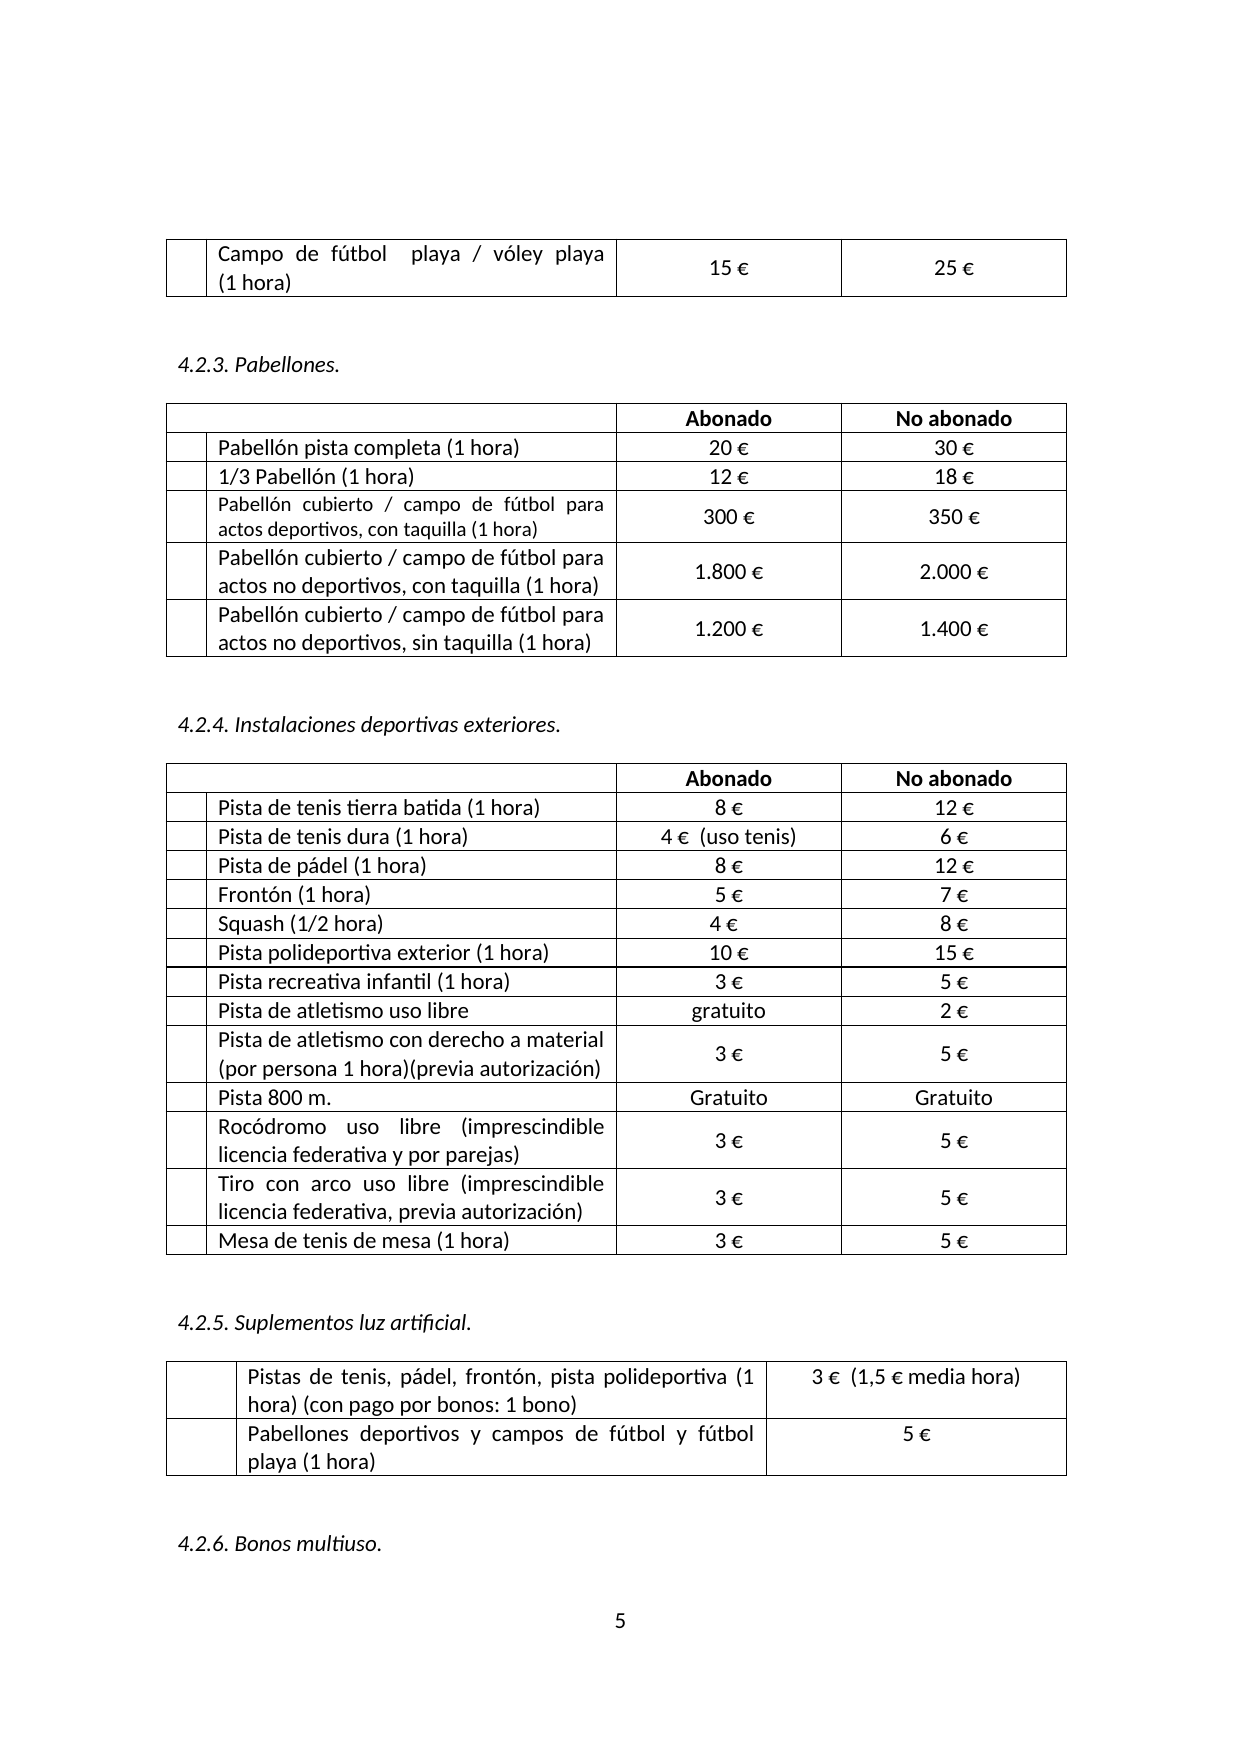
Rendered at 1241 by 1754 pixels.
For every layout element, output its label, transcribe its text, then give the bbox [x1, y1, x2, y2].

table_cell 5 € [842, 1112, 1066, 1168]
table_cell 15 € [617, 240, 841, 296]
table_cell 18 € [842, 462, 1066, 490]
table_header [167, 764, 616, 792]
table_header [167, 404, 616, 432]
table_cell [167, 1169, 206, 1225]
table_cell 2.000 € [842, 543, 1066, 599]
table_cell 3 € [617, 1026, 841, 1082]
table_cell 5 € [617, 880, 841, 908]
text 4.2.3. Pabellones. [177, 350, 1063, 378]
table_cell Rocódromo uso libre (imprescindible licencia federativa y por parejas) [207, 1112, 616, 1168]
table_cell 1.400 € [842, 600, 1066, 656]
table_cell Frontón (1 hora) [207, 880, 616, 908]
table_header No abonado [842, 764, 1066, 792]
table_cell 20 € [617, 433, 841, 461]
table_cell 1/3 Pabellón (1 hora) [207, 462, 616, 490]
table_cell [167, 793, 206, 821]
table_cell Squash (1/2 hora) [207, 909, 616, 937]
table_cell Pabellones deportivos y campos de fútbol y fútbol playa (1 hora) [237, 1419, 766, 1475]
table_cell [167, 240, 206, 296]
table_cell [167, 600, 206, 656]
table_cell 12 € [617, 462, 841, 490]
table_cell Pista de atletismo uso libre [207, 997, 616, 1024]
table_cell 350 € [842, 491, 1066, 542]
table_cell Pista de tenis tierra batida (1 hora) [207, 793, 616, 821]
table_cell [167, 1419, 236, 1475]
table_cell [167, 1112, 206, 1168]
table_cell Pista 800 m. [207, 1083, 616, 1111]
table_cell 2 € [842, 997, 1066, 1024]
table_cell Pista polideportiva exterior (1 hora) [207, 939, 616, 966]
table_cell [167, 880, 206, 908]
table_header No abonado [842, 404, 1066, 432]
table_cell Gratuito [842, 1083, 1066, 1111]
table_header [167, 1362, 236, 1418]
text 4.2.6. Bonos multiuso. [177, 1529, 1063, 1557]
table_cell Pista recreativa infantil (1 hora) [207, 968, 616, 996]
table_cell 12 € [842, 793, 1066, 821]
table_cell Pabellón cubierto / campo de fútbol para actos no deportivos, con taquilla (1 hora) [207, 543, 616, 599]
table_cell [167, 939, 206, 966]
table_cell [167, 851, 206, 879]
table_cell 300 € [617, 491, 841, 542]
table_cell 6 € [842, 822, 1066, 850]
table_cell [167, 909, 206, 937]
table_cell [167, 491, 206, 542]
table_cell [167, 1226, 206, 1254]
table_cell Campo de fútbol playa / vóley playa (1 hora) [207, 240, 616, 296]
table_cell 25 € [842, 240, 1066, 296]
table_cell Pista de tenis dura (1 hora) [207, 822, 616, 850]
table_cell Tiro con arco uso libre (imprescindible licencia federativa, previa autorización) [207, 1169, 616, 1225]
table_cell 3 € [617, 1226, 841, 1254]
table_cell [167, 1083, 206, 1111]
table_cell 7 € [842, 880, 1066, 908]
table_cell [167, 822, 206, 850]
table_cell 5 € [842, 1169, 1066, 1225]
table_cell 5 € [842, 1026, 1066, 1082]
text 4.2.5. Suplementos luz artificial. [177, 1308, 1063, 1336]
table_cell Pista de atletismo con derecho a material (por persona 1 hora)(previa autorización) [207, 1026, 616, 1082]
table_cell 15 € [842, 939, 1066, 966]
table_header Abonado [617, 404, 841, 432]
table_cell [167, 1026, 206, 1082]
table_cell 8 € [842, 909, 1066, 937]
table_cell [167, 462, 206, 490]
table_cell 8 € [617, 793, 841, 821]
table_cell Pabellón pista completa (1 hora) [207, 433, 616, 461]
table_cell [167, 997, 206, 1024]
table_cell [167, 433, 206, 461]
table_cell 12 € [842, 851, 1066, 879]
table_cell Mesa de tenis de mesa (1 hora) [207, 1226, 616, 1254]
table_cell 8 € [617, 851, 841, 879]
table_cell 5 € [842, 1226, 1066, 1254]
table_cell 4 € (uso tenis) [617, 822, 841, 850]
table_cell [167, 543, 206, 599]
table_cell Gratuito [617, 1083, 841, 1111]
table_cell 3 € [617, 1112, 841, 1168]
table_header Abonado [617, 764, 841, 792]
table_cell Pabellón cubierto / campo de fútbol para actos no deportivos, sin taquilla (1 hora) [207, 600, 616, 656]
table_header 3 € (1,5 € media hora) [767, 1362, 1066, 1418]
table_cell gratuito [617, 997, 841, 1024]
table_header Pistas de tenis, pádel, frontón, pista polideportiva (1 hora) (con pago por bonos: 1 bono) [237, 1362, 766, 1418]
table_cell Pabellón cubierto / campo de fútbol para actos deportivos, con taquilla (1 hora) [207, 491, 616, 542]
table_cell 10 € [617, 939, 841, 966]
table_cell 3 € [617, 968, 841, 996]
text 4.2.4. Instalaciones deportivas exteriores. [177, 710, 1063, 738]
table_cell Pista de pádel (1 hora) [207, 851, 616, 879]
table_cell 1.800 € [617, 543, 841, 599]
table_cell 4 € [617, 909, 841, 937]
table_cell 5 € [767, 1419, 1066, 1475]
table_cell 1.200 € [617, 600, 841, 656]
table_cell 30 € [842, 433, 1066, 461]
table_cell [167, 968, 206, 996]
table_cell 3 € [617, 1169, 841, 1225]
table_cell 5 € [842, 968, 1066, 996]
